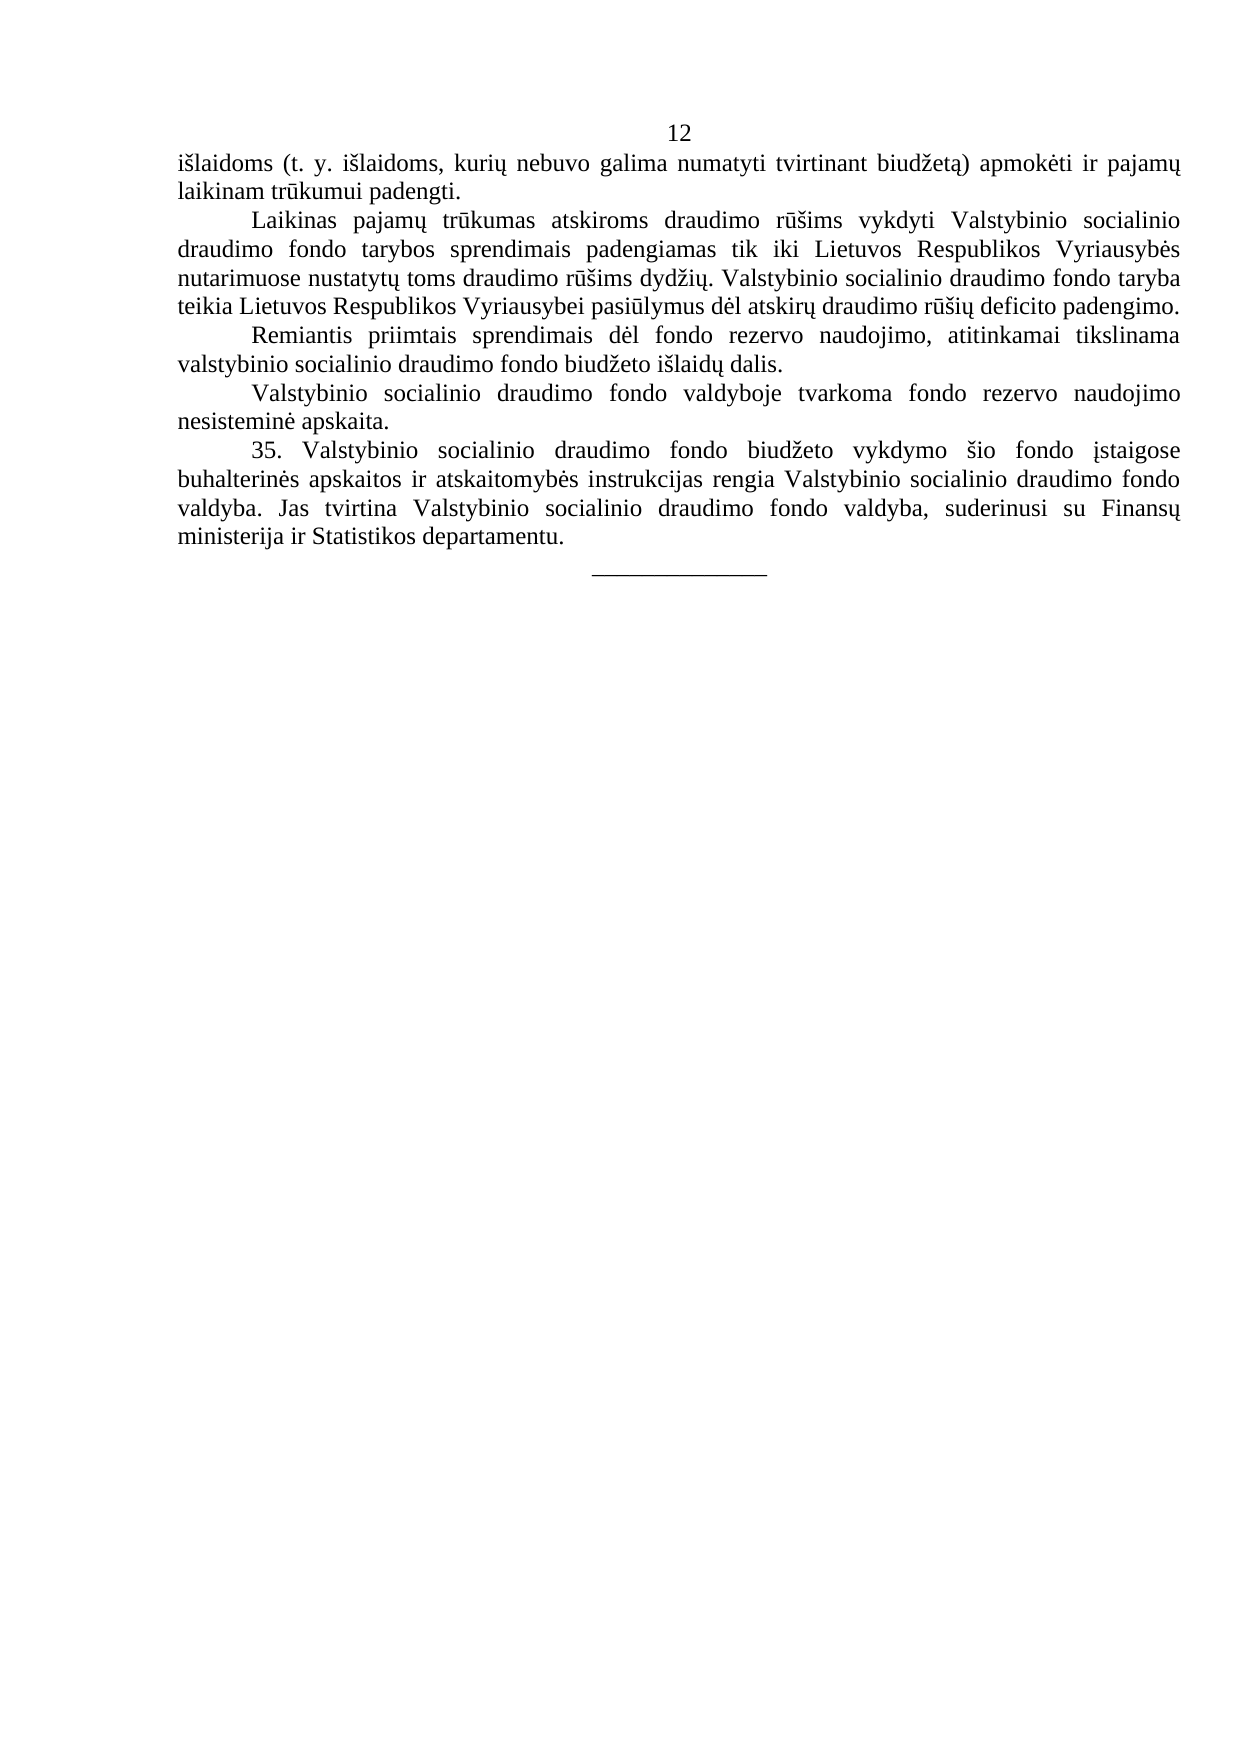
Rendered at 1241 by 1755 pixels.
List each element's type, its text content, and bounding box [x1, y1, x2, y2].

text išlaidoms (t. y. išlaidoms, kurių nebuvo galima numatyti tvirtinant biudžetą) apmokėti ir pajamų laikinam trūkumui padengti. [177, 148, 1181, 205]
text Remiantis priimtais sprendimais dėl fondo rezervo naudojimo, atitinkamai tikslinama valstybinio socialinio draudimo fondo biudžeto išlaidų dalis. [177, 320, 1181, 378]
text ______________ [177, 550, 1181, 579]
text Laikinas pajamų trūkumas atskiroms draudimo rūšims vykdyti Valstybinio socialinio draudimo fondo tarybos sprendimais padengiamas tik iki Lietuvos Respublikos Vyriausybės nutarimuose nustatytų toms draudimo rūšims dydžių. Valstybinio socialinio draudimo fondo taryba teikia Lietuvos Respublikos Vyriausybei pasiūlymus dėl atskirų draudimo rūšių deficito padengimo. [177, 205, 1181, 320]
text 35. Valstybinio socialinio draudimo fondo biudžeto vykdymo šio fondo įstaigose buhalterinės apskaitos ir atskaitomybės instrukcijas rengia Valstybinio socialinio draudimo fondo valdyba. Jas tvirtina Valstybinio socialinio draudimo fondo valdyba, suderinusi su Finansų ministerija ir Statistikos departamentu. [177, 435, 1181, 550]
text Valstybinio socialinio draudimo fondo valdyboje tvarkoma fondo rezervo naudojimo nesisteminė apskaita. [177, 378, 1181, 435]
